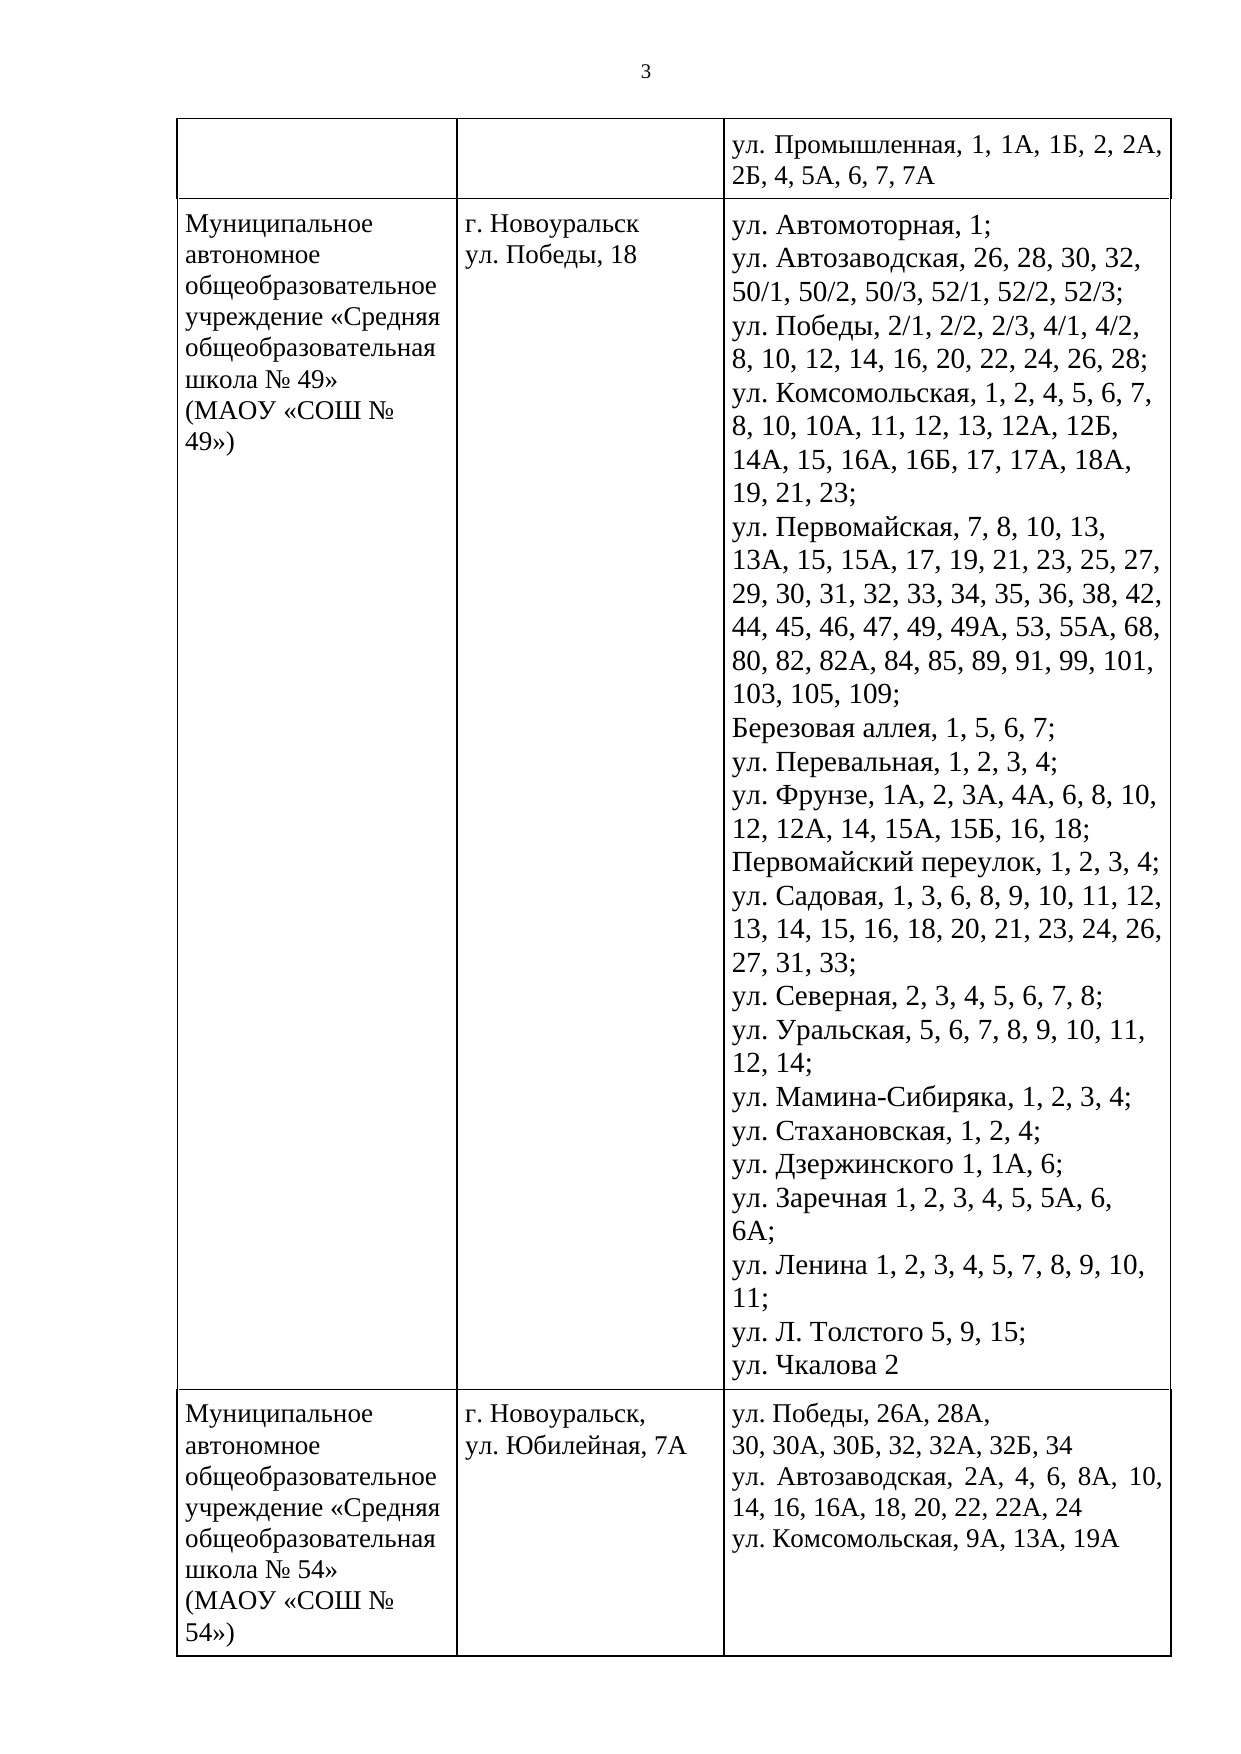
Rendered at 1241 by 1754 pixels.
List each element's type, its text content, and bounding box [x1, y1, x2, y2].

table_cell Муниципальное автономное общеобразовательное учреждение «Средняя общеобразовательная школа № 49» (МАОУ «СОШ № 49») [178, 199, 456, 1389]
table_cell ул. Победы, 26А, 28А, 30, 30А, 30Б, 32, 32А, 32Б, 34 ул. Автозаводская, 2А, 4, 6, 8А, 10, 14, 16, 16А, 18, 20, 22, 22А, 24 ул. Комсомольская, 9А, 13А, 19А [725, 1389, 1170, 1654]
table_cell Муниципальное автономное общеобразовательное учреждение «Средняя общеобразовательная школа № 54» (МАОУ «СОШ № 54») [178, 1390, 456, 1654]
table_cell [178, 119, 456, 198]
table_cell г. Новоуральск ул. Победы, 18 [458, 199, 723, 1389]
table_cell [458, 119, 723, 198]
table_cell ул. Автомоторная, 1; ул. Автозаводская, 26, 28, 30, 32, 50/1, 50/2, 50/3, 52/1, 52/2, 52/3; ул. Победы, 2/1, 2/2, 2/3, 4/1, 4/2, 8, 10, 12, 14, 16, 20, 22, 24, 26, 28; ул. Комсомольская, 1, 2, 4, 5, 6, 7, 8, 10, 10А, 11, 12, 13, 12А, 12Б, 14А, 15, 16А, 16Б, 17, 17А, 18А, 19, 21, 23; ул. Первомайская, 7, 8, 10, 13, 13А, 15, 15А, 17, 19, 21, 23, 25, 27, 29, 30, 31, 32, 33, 34, 35, 36, 38, 42, 44, 45, 46, 47, 49, 49А, 53, 55А, 68, 80, 82, 82А, 84, 85, 89, 91, 99, 101, 103, 105, 109; Березовая аллея, 1, 5, 6, 7; ул. Перевальная, 1, 2, 3, 4; ул. Фрунзе, 1А, 2, 3А, 4А, 6, 8, 10, 12, 12А, 14, 15А, 15Б, 16, 18; Первомайский переулок, 1, 2, 3, 4; ул. Садовая, 1, 3, 6, 8, 9, 10, 11, 12, 13, 14, 15, 16, 18, 20, 21, 23, 24, 26, 27, 31, 33; ул. Северная, 2, 3, 4, 5, 6, 7, 8; ул. Уральская, 5, 6, 7, 8, 9, 10, 11, 12, 14; ул. Мамина-Сибиряка, 1, 2, 3, 4; ул. Стахановская, 1, 2, 4; ул. Дзержинского 1, 1А, 6; ул. Заречная 1, 2, 3, 4, 5, 5А, 6, 6А; ул. Ленина 1, 2, 3, 4, 5, 7, 8, 9, 10, 11; ул. Л. Толстого 5, 9, 15; ул. Чкалова 2 [725, 198, 1170, 1389]
table_cell г. Новоуральск, ул. Юбилейная, 7А [458, 1390, 723, 1654]
table_cell ул. Промышленная, 1, 1А, 1Б, 2, 2А, 2Б, 4, 5А, 6, 7, 7А [725, 119, 1170, 198]
